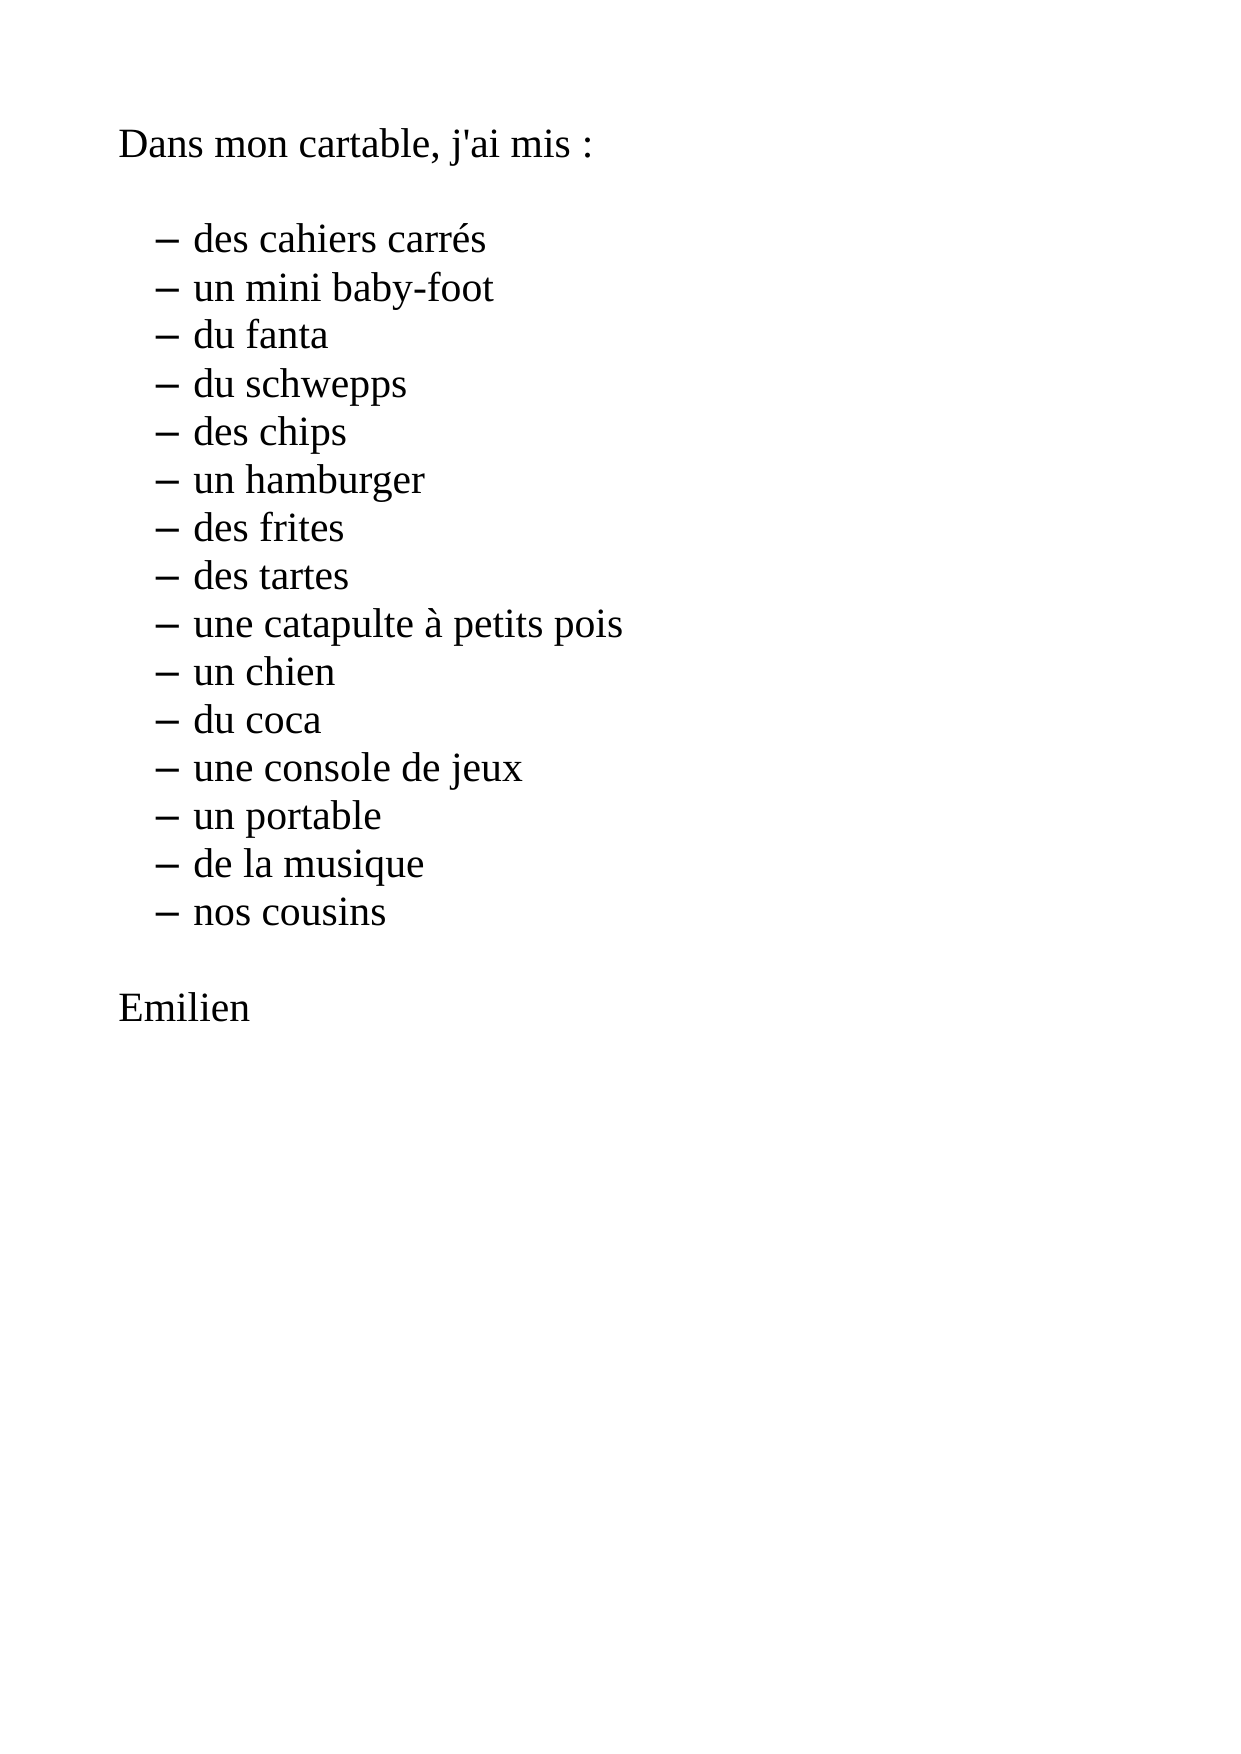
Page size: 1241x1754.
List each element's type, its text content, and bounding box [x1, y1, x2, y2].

list du coca [156, 694, 1122, 742]
list un hamburger [156, 454, 1122, 502]
text Dans mon cartable, j'ai mis : [118, 118, 1122, 166]
list du schwepps [156, 358, 1122, 406]
list de la musique [156, 838, 1122, 886]
list un portable [156, 790, 1122, 838]
text Emilien [118, 982, 1122, 1030]
list des chips [156, 406, 1122, 454]
list du fanta [156, 310, 1122, 358]
list une catapulte à petits pois [156, 598, 1122, 646]
list des tartes [156, 550, 1122, 598]
list des frites [156, 502, 1122, 550]
list des cahiers carrés [156, 214, 1122, 262]
list un mini baby-foot [156, 262, 1122, 310]
list un chien [156, 646, 1122, 694]
list une console de jeux [156, 742, 1122, 790]
list nos cousins [156, 886, 1122, 934]
